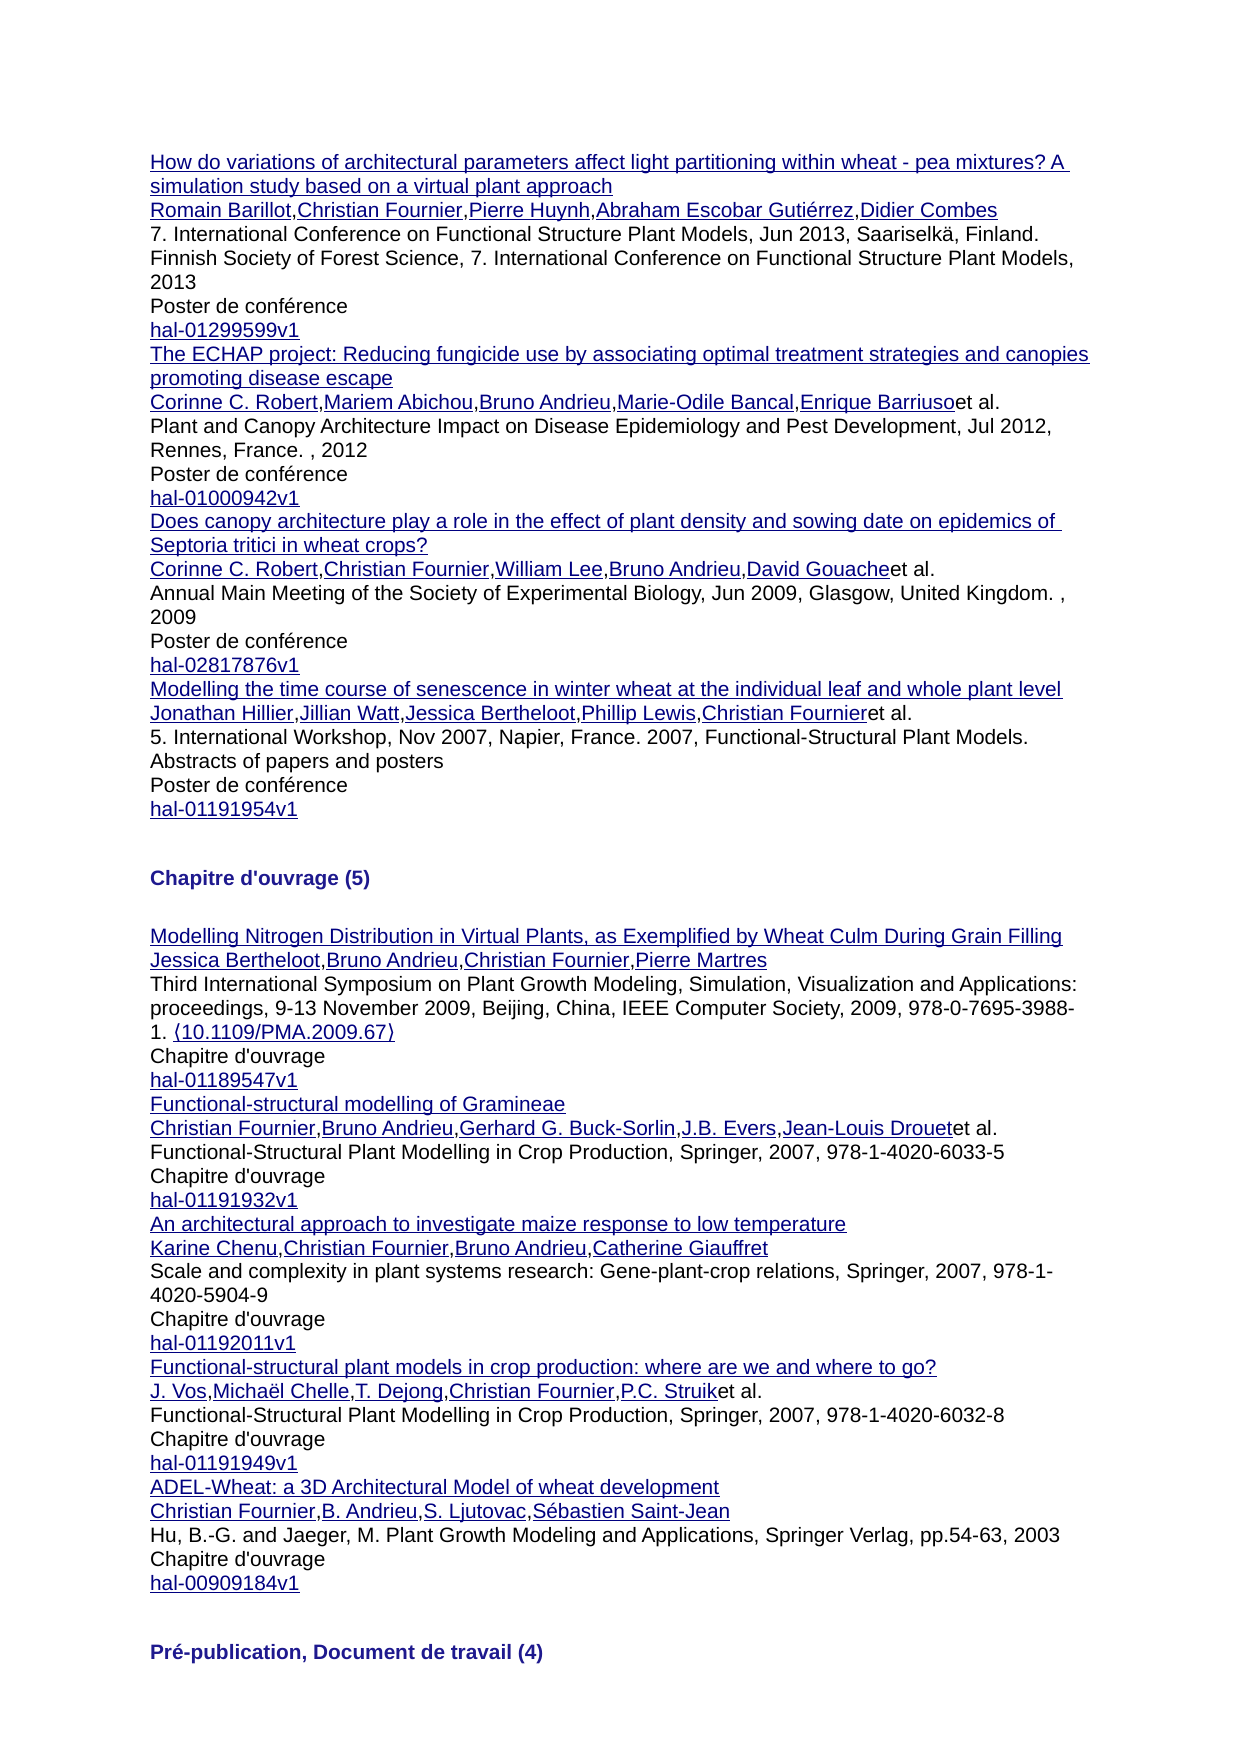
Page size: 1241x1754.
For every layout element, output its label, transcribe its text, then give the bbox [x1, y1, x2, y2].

table_cell An architectural approach to investigate maize response to low temperature Karine Chenu,Christian Fournier,Bruno Andrieu,Catherine Giauffret Scale and complexity in plant systems research: Gene-plant-crop relations, Springer, 2007, 978-1-4020-5904-9 Chapitre d'ouvrage hal-01192011v1 [150, 1211, 1090, 1355]
table_cell Functional-structural plant models in crop production: where are we and where to go? J. Vos,Michaël Chelle,T. Dejong,Christian Fournier,P.C. Struiket al. Functional-Structural Plant Modelling in Crop Production, Springer, 2007, 978-1-4020-6032-8 Chapitre d'ouvrage hal-01191949v1 [150, 1355, 1090, 1475]
subtitle Pré-publication, Document de travail (4) [150, 1639, 1090, 1663]
table_cell promoting disease escape Corinne C. Robert,Mariem Abichou,Bruno Andrieu,Marie-Odile Bancal,Enrique Barriusoet al. Plant and Canopy Architecture Impact on Disease Epidemiology and Pest Development, Jul 2012, Rennes, France. , 2012 Poster de conférence hal-01000942v1 [150, 364, 1090, 509]
table_cell The ECHAP project: Reducing fungicide use by associating optimal treatment strategies and canopies [150, 342, 1090, 363]
subtitle Chapitre d'ouvrage (5) [150, 866, 1090, 889]
table_cell Functional-structural modelling of Gramineae Christian Fournier,Bruno Andrieu,Gerhard G. Buck-Sorlin,J.B. Evers,Jean-Louis Drouetet al. Functional-Structural Plant Modelling in Crop Production, Springer, 2007, 978-1-4020-6033-5 Chapitre d'ouvrage hal-01191932v1 [150, 1092, 1090, 1211]
table_cell How do variations of architectural parameters affect light partitioning within wheat - pea mixtures? A simulation study based on a virtual plant approach Romain Barillot,Christian Fournier,Pierre Huynh,Abraham Escobar Gutiérrez,Didier Combes 7. International Conference on Functional Structure Plant Models, Jun 2013, Saariselkä, Finland. Finnish Society of Forest Science, 7. International Conference on Functional Structure Plant Models, 2013 Poster de conférence hal-01299599v1 [150, 150, 1090, 342]
table_header Modelling Nitrogen Distribution in Virtual Plants, as Exemplified by Wheat Culm During Grain Filling Jessica Bertheloot,Bruno Andrieu,Christian Fournier,Pierre Martres Third International Symposium on Plant Growth Modeling, Simulation, Visualization and Applications: proceedings, 9-13 November 2009, Beijing, China, IEEE Computer Society, 2009, 978-0-7695-3988-1. ⟨10.1109/PMA.2009.67⟩ Chapitre d'ouvrage hal-01189547v1 [150, 924, 1090, 1092]
table_cell Does canopy architecture play a role in the effect of plant density and sowing date on epidemics of Septoria tritici in wheat crops? Corinne C. Robert,Christian Fournier,William Lee,Bruno Andrieu,David Gouacheet al. Annual Main Meeting of the Society of Experimental Biology, Jun 2009, Glasgow, United Kingdom. , 2009 Poster de conférence hal-02817876v1 [150, 509, 1090, 677]
table_cell Modelling the time course of senescence in winter wheat at the individual leaf and whole plant level Jonathan Hillier,Jillian Watt,Jessica Bertheloot,Phillip Lewis,Christian Fournieret al. 5. International Workshop, Nov 2007, Napier, France. 2007, Functional-Structural Plant Models. Abstracts of papers and posters Poster de conférence hal-01191954v1 [150, 677, 1090, 821]
table_cell ADEL-Wheat: a 3D Architectural Model of wheat development Christian Fournier,B. Andrieu,S. Ljutovac,Sébastien Saint-Jean Hu, B.-G. and Jaeger, M. Plant Growth Modeling and Applications, Springer Verlag, pp.54-63, 2003 Chapitre d'ouvrage hal-00909184v1 [150, 1475, 1090, 1595]
